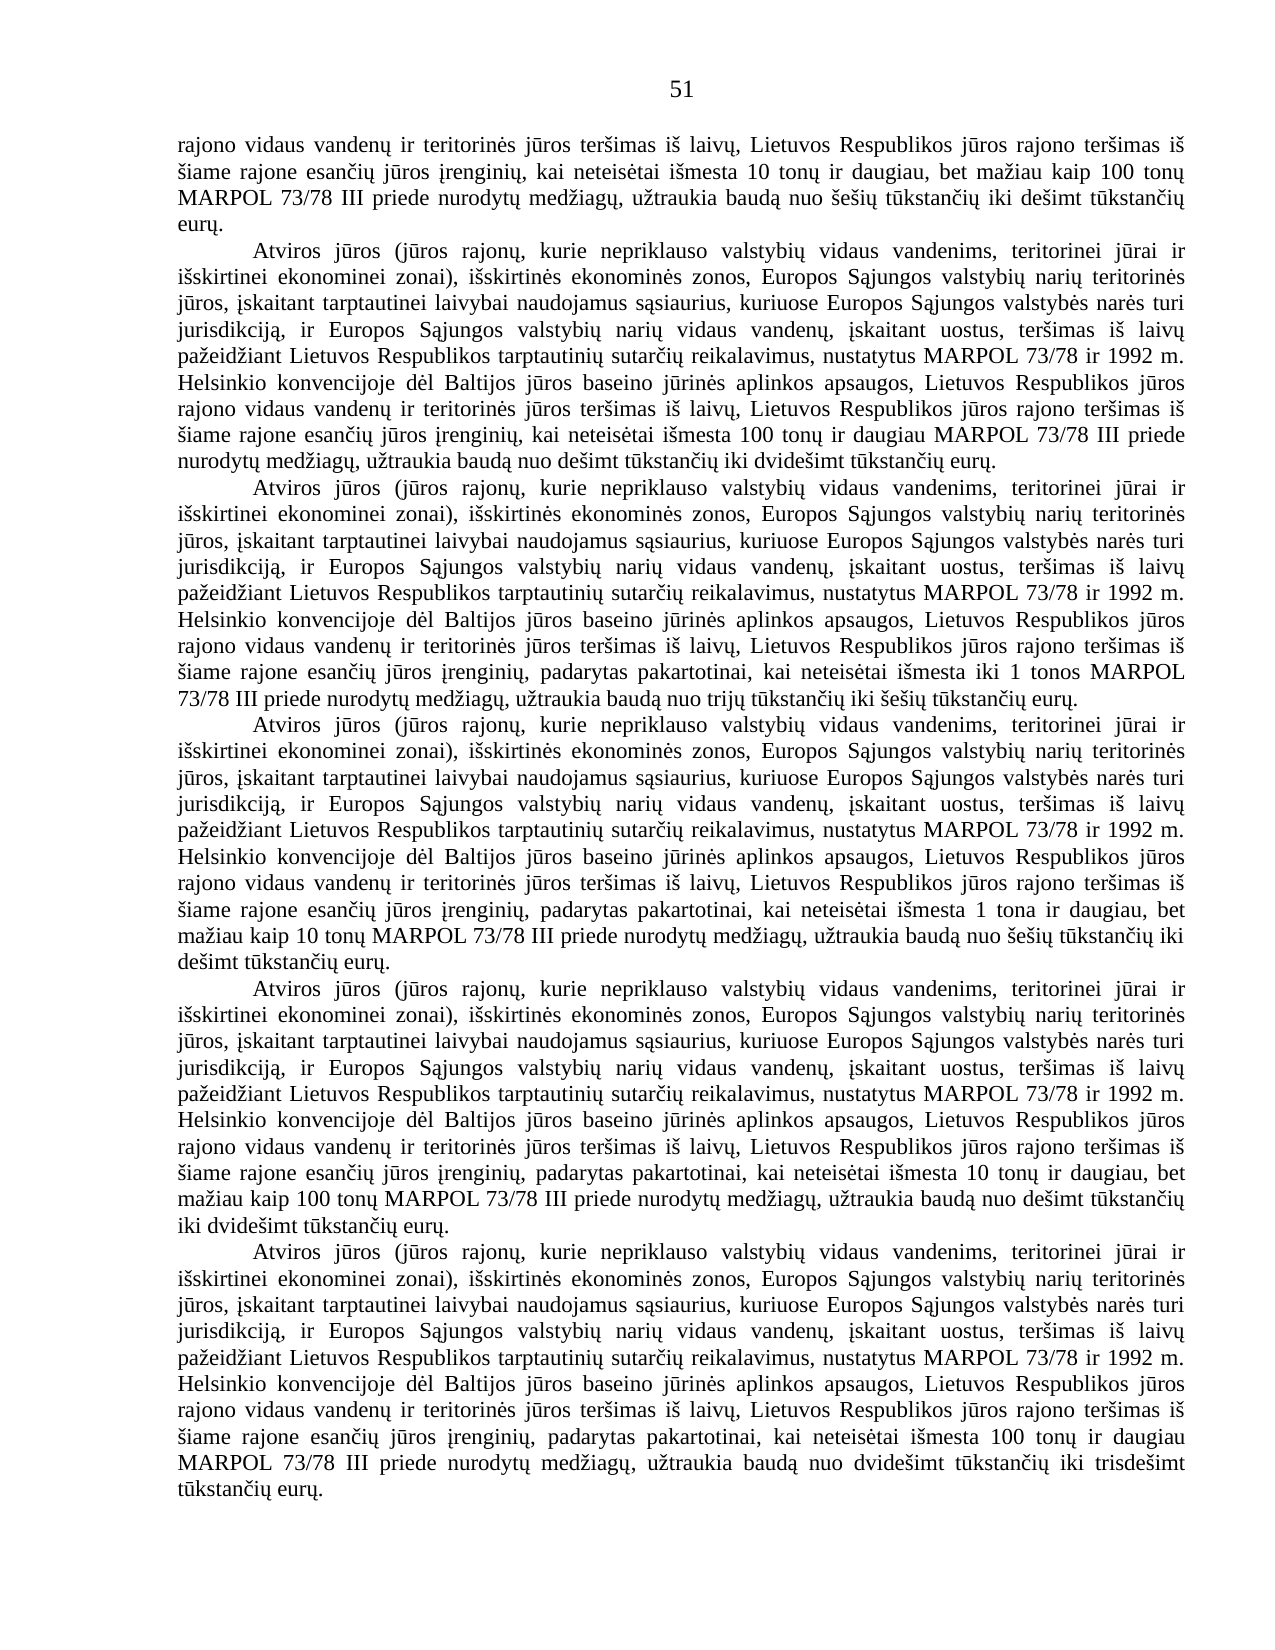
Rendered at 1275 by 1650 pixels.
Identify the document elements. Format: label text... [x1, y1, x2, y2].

text Atviros jūros (jūros rajonų, kurie nepriklauso valstybių vidaus vandenims, teritorinei jūrai ir išskirtinei ekonominei zonai), išskirtinės ekonominės zonos, Europos Sąjungos valstybių narių teritorinės jūros, įskaitant tarptautinei laivybai naudojamus sąsiaurius, kuriuose Europos Sąjungos valstybės narės turi jurisdikciją, ir Europos Sąjungos valstybių narių vidaus vandenų, įskaitant uostus, teršimas iš laivų pažeidžiant Lietuvos Respublikos tarptautinių sutarčių reikalavimus, nustatytus MARPOL 73/78 ir 1992 m. Helsinkio konvencijoje dėl Baltijos jūros baseino jūrinės aplinkos apsaugos, Lietuvos Respublikos jūros rajono vidaus vandenų ir teritorinės jūros teršimas iš laivų, Lietuvos Respublikos jūros rajono teršimas iš šiame rajone esančių jūros įrenginių, padarytas pakartotinai, kai neteisėtai išmesta 10 tonų ir daugiau, bet mažiau kaip 100 tonų MARPOL 73/78 III priede nurodytų medžiagų, užtraukia baudą nuo dešimt tūkstančių iki dvidešimt tūkstančių eurų. [177, 975, 1186, 1238]
text Atviros jūros (jūros rajonų, kurie nepriklauso valstybių vidaus vandenims, teritorinei jūrai ir išskirtinei ekonominei zonai), išskirtinės ekonominės zonos, Europos Sąjungos valstybių narių teritorinės jūros, įskaitant tarptautinei laivybai naudojamus sąsiaurius, kuriuose Europos Sąjungos valstybės narės turi jurisdikciją, ir Europos Sąjungos valstybių narių vidaus vandenų, įskaitant uostus, teršimas iš laivų pažeidžiant Lietuvos Respublikos tarptautinių sutarčių reikalavimus, nustatytus MARPOL 73/78 ir 1992 m. Helsinkio konvencijoje dėl Baltijos jūros baseino jūrinės aplinkos apsaugos, Lietuvos Respublikos jūros rajono vidaus vandenų ir teritorinės jūros teršimas iš laivų, Lietuvos Respublikos jūros rajono teršimas iš šiame rajone esančių jūros įrenginių, padarytas pakartotinai, kai neteisėtai išmesta 100 tonų ir daugiau MARPOL 73/78 III priede nurodytų medžiagų, užtraukia baudą nuo dvidešimt tūkstančių iki trisdešimt tūkstančių eurų. [177, 1238, 1186, 1502]
text rajono vidaus vandenų ir teritorinės jūros teršimas iš laivų, Lietuvos Respublikos jūros rajono teršimas iš šiame rajone esančių jūros įrenginių, kai neteisėtai išmesta 10 tonų ir daugiau, bet mažiau kaip 100 tonų MARPOL 73/78 III priede nurodytų medžiagų, užtraukia baudą nuo šešių tūkstančių iki dešimt tūkstančių eurų. [177, 131, 1186, 237]
text Atviros jūros (jūros rajonų, kurie nepriklauso valstybių vidaus vandenims, teritorinei jūrai ir išskirtinei ekonominei zonai), išskirtinės ekonominės zonos, Europos Sąjungos valstybių narių teritorinės jūros, įskaitant tarptautinei laivybai naudojamus sąsiaurius, kuriuose Europos Sąjungos valstybės narės turi jurisdikciją, ir Europos Sąjungos valstybių narių vidaus vandenų, įskaitant uostus, teršimas iš laivų pažeidžiant Lietuvos Respublikos tarptautinių sutarčių reikalavimus, nustatytus MARPOL 73/78 ir 1992 m. Helsinkio konvencijoje dėl Baltijos jūros baseino jūrinės aplinkos apsaugos, Lietuvos Respublikos jūros rajono vidaus vandenų ir teritorinės jūros teršimas iš laivų, Lietuvos Respublikos jūros rajono teršimas iš šiame rajone esančių jūros įrenginių, kai neteisėtai išmesta 100 tonų ir daugiau MARPOL 73/78 III priede nurodytų medžiagų, užtraukia baudą nuo dešimt tūkstančių iki dvidešimt tūkstančių eurų. [177, 237, 1186, 474]
text Atviros jūros (jūros rajonų, kurie nepriklauso valstybių vidaus vandenims, teritorinei jūrai ir išskirtinei ekonominei zonai), išskirtinės ekonominės zonos, Europos Sąjungos valstybių narių teritorinės jūros, įskaitant tarptautinei laivybai naudojamus sąsiaurius, kuriuose Europos Sąjungos valstybės narės turi jurisdikciją, ir Europos Sąjungos valstybių narių vidaus vandenų, įskaitant uostus, teršimas iš laivų pažeidžiant Lietuvos Respublikos tarptautinių sutarčių reikalavimus, nustatytus MARPOL 73/78 ir 1992 m. Helsinkio konvencijoje dėl Baltijos jūros baseino jūrinės aplinkos apsaugos, Lietuvos Respublikos jūros rajono vidaus vandenų ir teritorinės jūros teršimas iš laivų, Lietuvos Respublikos jūros rajono teršimas iš šiame rajone esančių jūros įrenginių, padarytas pakartotinai, kai neteisėtai išmesta iki 1 tonos MARPOL 73/78 III priede nurodytų medžiagų, užtraukia baudą nuo trijų tūkstančių iki šešių tūkstančių eurų. [177, 474, 1186, 711]
text Atviros jūros (jūros rajonų, kurie nepriklauso valstybių vidaus vandenims, teritorinei jūrai ir išskirtinei ekonominei zonai), išskirtinės ekonominės zonos, Europos Sąjungos valstybių narių teritorinės jūros, įskaitant tarptautinei laivybai naudojamus sąsiaurius, kuriuose Europos Sąjungos valstybės narės turi jurisdikciją, ir Europos Sąjungos valstybių narių vidaus vandenų, įskaitant uostus, teršimas iš laivų pažeidžiant Lietuvos Respublikos tarptautinių sutarčių reikalavimus, nustatytus MARPOL 73/78 ir 1992 m. Helsinkio konvencijoje dėl Baltijos jūros baseino jūrinės aplinkos apsaugos, Lietuvos Respublikos jūros rajono vidaus vandenų ir teritorinės jūros teršimas iš laivų, Lietuvos Respublikos jūros rajono teršimas iš šiame rajone esančių jūros įrenginių, padarytas pakartotinai, kai neteisėtai išmesta 1 tona ir daugiau, bet mažiau kaip 10 tonų MARPOL 73/78 III priede nurodytų medžiagų, užtraukia baudą nuo šešių tūkstančių iki dešimt tūkstančių eurų. [177, 711, 1186, 975]
